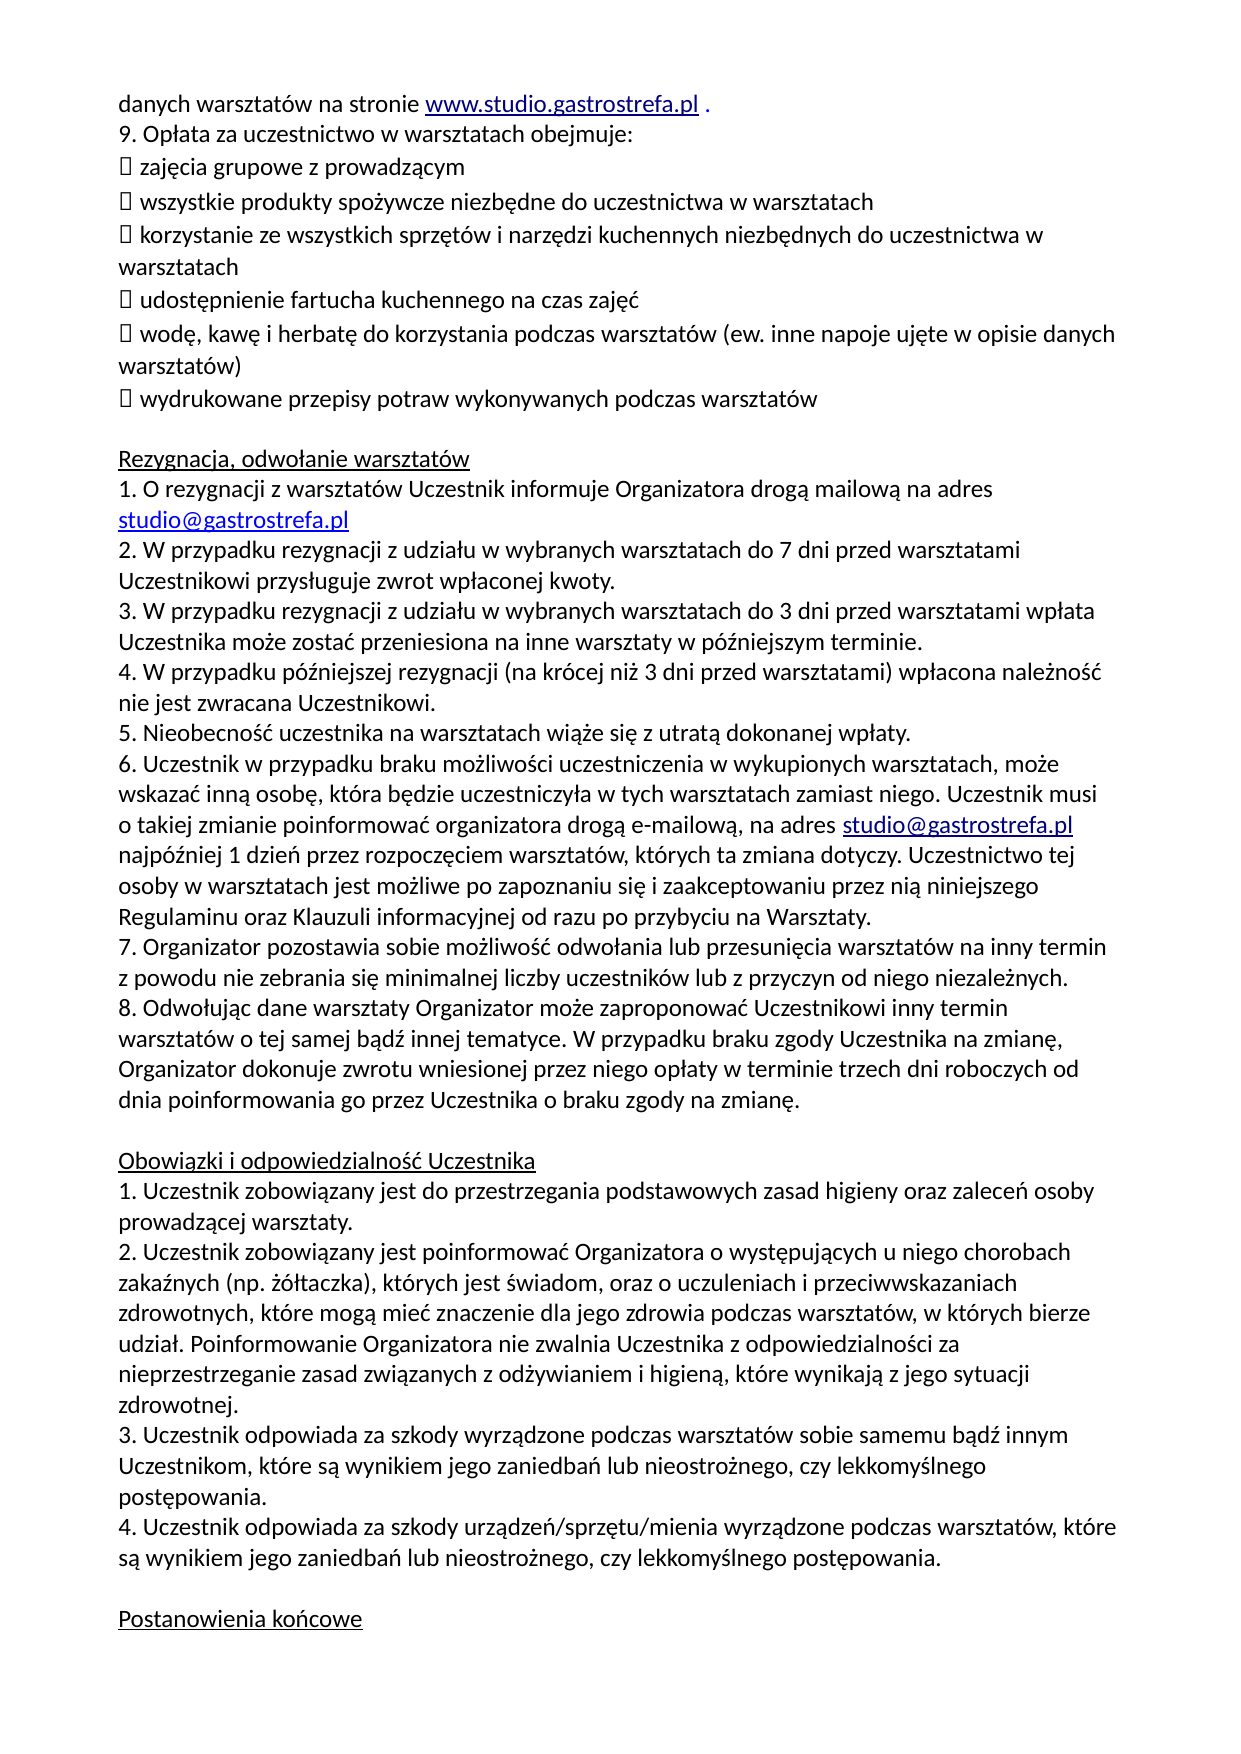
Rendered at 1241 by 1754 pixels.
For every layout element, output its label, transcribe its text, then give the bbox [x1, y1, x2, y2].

text danych warsztatów na stronie www.studio.gastrostrefa.pl . [118, 88, 1122, 118]
text 1. O rezygnacji z warsztatów Uczestnik informuje Organizatora drogą mailową na adres [118, 473, 1122, 504]
text 7. Organizator pozostawia sobie możliwość odwołania lub przesunięcia warsztatów na inny termin z powodu nie zebrania się minimalnej liczby uczestników lub z przyczyn od niego niezależnych. [118, 931, 1122, 992]
text  wodę, kawę i herbatę do korzystania podczas warsztatów (ew. inne napoje ujęte w opisie danych warsztatów) [118, 316, 1122, 380]
text 4. W przypadku późniejszej rezygnacji (na krócej niż 3 dni przed warsztatami) wpłacona należność nie jest zwracana Uczestnikowi. [118, 657, 1122, 718]
text 5. Nieobecność uczestnika na warsztatach wiąże się z utratą dokonanej wpłaty. [118, 718, 1122, 748]
text 3. Uczestnik odpowiada za szkody wyrządzone podczas warsztatów sobie samemu bądź innym Uczestnikom, które są wynikiem jego zaniedbań lub nieostrożnego, czy lekkomyślnego postępowania. [118, 1419, 1122, 1511]
text studio@gastrostrefa.pl [118, 504, 1122, 534]
text 9. Opłata za uczestnictwo w warsztatach obejmuje: [118, 118, 1122, 149]
text  wydrukowane przepisy potraw wykonywanych podczas warsztatów [118, 380, 1122, 443]
text  korzystanie ze wszystkich sprzętów i narzędzi kuchennych niezbędnych do uczestnictwa w warsztatach [118, 217, 1122, 282]
text Rezygnacja, odwołanie warsztatów [118, 443, 1122, 473]
text 2. Uczestnik zobowiązany jest poinformować Organizatora o występujących u niego chorobach zakaźnych (np. żółtaczka), których jest świadom, oraz o uczuleniach i przeciwwskazaniach zdrowotnych, które mogą mieć znaczenie dla jego zdrowia podczas warsztatów, w których bierze udział. Poinformowanie Organizatora nie zwalnia Uczestnika z odpowiedzialności za nieprzestrzeganie zasad związanych z odżywianiem i higieną, które wynikają z jego sytuacji zdrowotnej. [118, 1236, 1122, 1419]
text Obowiązki i odpowiedzialność Uczestnika [118, 1145, 1122, 1175]
text  wszystkie produkty spożywcze niezbędne do uczestnictwa w warsztatach [118, 183, 1122, 217]
text 8. Odwołując dane warsztaty Organizator może zaproponować Uczestnikowi inny termin warsztatów o tej samej bądź innej tematyce. W przypadku braku zgody Uczestnika na zmianę, Organizator dokonuje zwrotu wniesionej przez niego opłaty w terminie trzech dni roboczych od dnia poinformowania go przez Uczestnika o braku zgody na zmianę. [118, 992, 1122, 1114]
text 3. W przypadku rezygnacji z udziału w wybranych warsztatach do 3 dni przed warsztatami wpłata Uczestnika może zostać przeniesiona na inne warsztaty w późniejszym terminie. [118, 596, 1122, 657]
text Postanowienia końcowe [118, 1603, 1122, 1633]
text 1. Uczestnik zobowiązany jest do przestrzegania podstawowych zasad higieny oraz zaleceń osoby prowadzącej warsztaty. [118, 1175, 1122, 1236]
text 4. Uczestnik odpowiada za szkody urządzeń/sprzętu/mienia wyrządzone podczas warsztatów, które są wynikiem jego zaniedbań lub nieostrożnego, czy lekkomyślnego postępowania. [118, 1511, 1122, 1603]
text 2. W przypadku rezygnacji z udziału w wybranych warsztatach do 7 dni przed warsztatami Uczestnikowi przysługuje zwrot wpłaconej kwoty. [118, 534, 1122, 596]
text  zajęcia grupowe z prowadzącym [118, 149, 1122, 183]
text o takiej zmianie poinformować organizatora drogą e-mailową, na adres studio@gastrostrefa.pl najpóźniej 1 dzień przez rozpoczęciem warsztatów, których ta zmiana dotyczy. Uczestnictwo tej osoby w warsztatach jest możliwe po zapoznaniu się i zaakceptowaniu przez nią niniejszego Regulaminu oraz Klauzuli informacyjnej od razu po przybyciu na Warsztaty. [118, 809, 1122, 931]
text 6. Uczestnik w przypadku braku możliwości uczestniczenia w wykupionych warsztatach, może wskazać inną osobę, która będzie uczestniczyła w tych warsztatach zamiast niego. Uczestnik musi [118, 748, 1122, 809]
text  udostępnienie fartucha kuchennego na czas zajęć [118, 282, 1122, 316]
